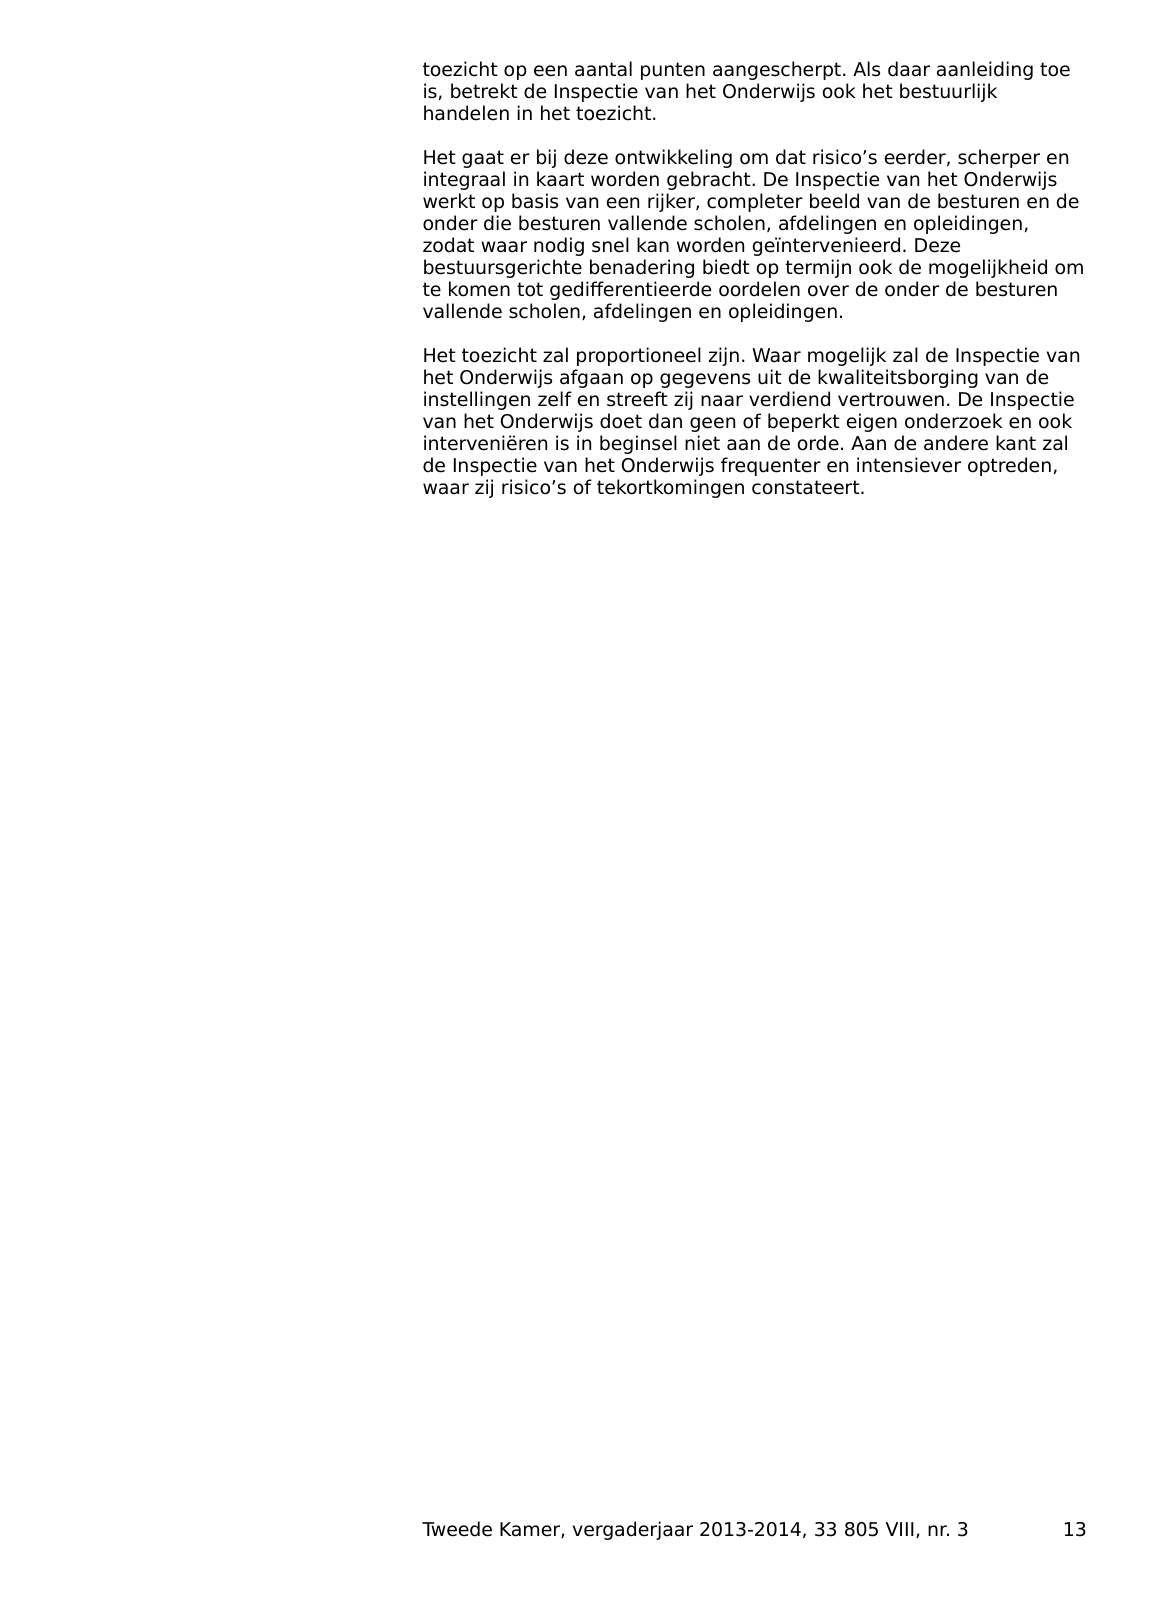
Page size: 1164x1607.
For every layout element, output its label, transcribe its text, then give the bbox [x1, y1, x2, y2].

text toezicht op een aantal punten aangescherpt. Als daar aanleiding toe is, betrekt de Inspectie van het Onderwijs ook het bestuurlijk handelen in het toezicht. [422, 59, 1087, 125]
text Het toezicht zal proportioneel zijn. Waar mogelijk zal de Inspectie van het Onderwijs afgaan op gegevens uit de kwaliteitsborging van de instellingen zelf en streeft zij naar verdiend vertrouwen. De Inspectie van het Onderwijs doet dan geen of beperkt eigen onderzoek en ook interveniëren is in beginsel niet aan de orde. Aan de andere kant zal de Inspectie van het Onderwijs frequenter en intensiever optreden, waar zij risico’s of tekortkomingen constateert. [422, 345, 1087, 499]
text Het gaat er bij deze ontwikkeling om dat risico’s eerder, scherper en integraal in kaart worden gebracht. De Inspectie van het Onderwijs werkt op basis van een rijker, completer beeld van de besturen en de onder die besturen vallende scholen, afdelingen en opleidingen, zodat waar nodig snel kan worden geïntervenieerd. Deze bestuursgerichte benadering biedt op termijn ook de mogelijkheid om te komen tot gedifferentieerde oordelen over de onder de besturen vallende scholen, afdelingen en opleidingen. [422, 147, 1087, 323]
